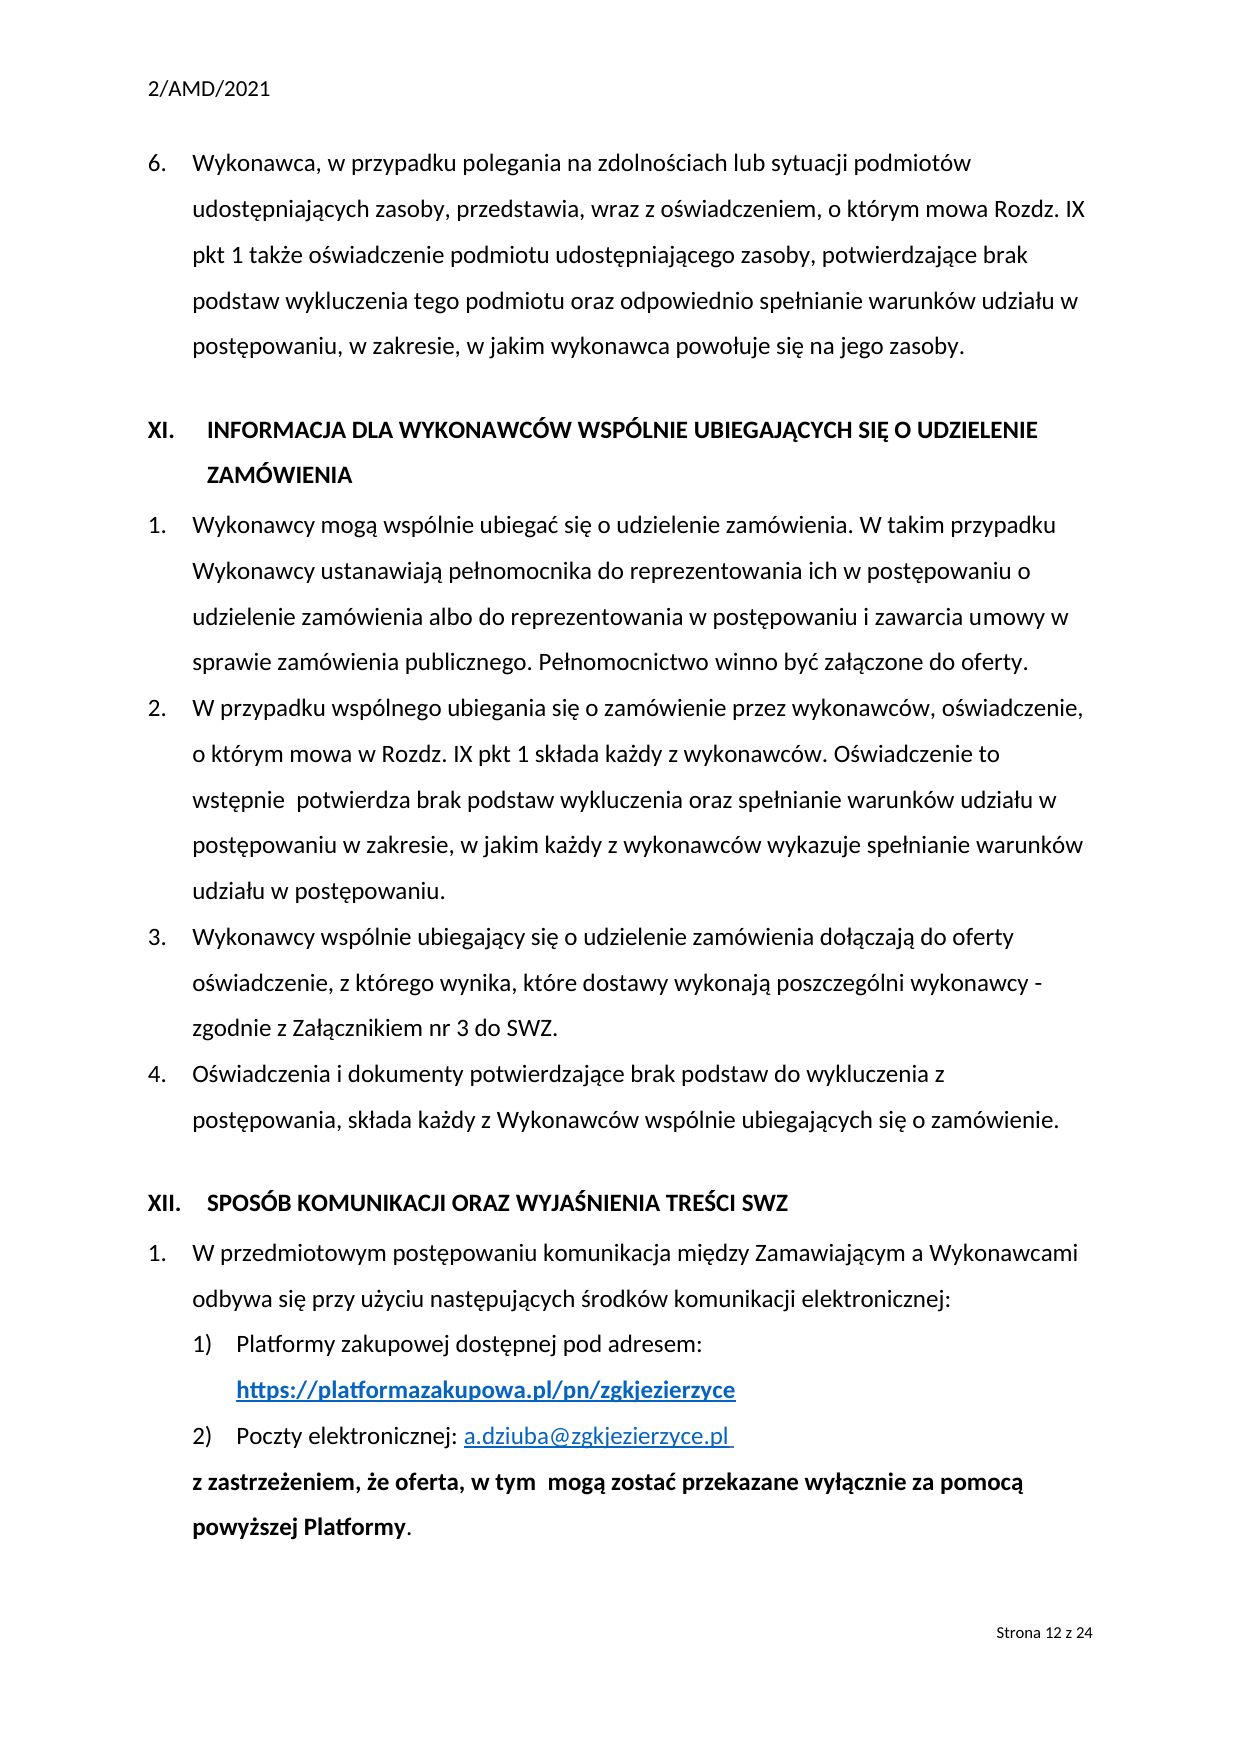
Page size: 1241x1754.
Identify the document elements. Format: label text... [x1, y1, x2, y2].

list Platformy zakupowej dostępnej pod adresem: https://platformazakupowa.pl/pn/zgkjezierzyce [192, 1328, 1083, 1405]
list Poczty elektronicznej: a.dziuba@zgkjezierzyce.pl [192, 1420, 1083, 1450]
text XI. INFORMACJA DLA WYKONAWCÓW WSPÓLNIE UBIEGAJĄCYCH SIĘ O UDZIELENIE ZAMÓWIENIA [148, 414, 1093, 490]
text z zastrzeżeniem, że oferta, w tym mogą zostać przekazane wyłącznie za pomocą powyższej Platformy. [192, 1466, 1083, 1542]
list Wykonawca, w przypadku polegania na zdolnościach lub sytuacji podmiotów udostępniających zasoby, przedstawia, wraz z oświadczeniem, o którym mowa Rozdz. IX pkt 1 także oświadczenie podmiotu udostępniającego zasoby, potwierdzające brak podstaw wykluczenia tego podmiotu oraz odpowiednio spełnianie warunków udziału w postępowaniu, w zakresie, w jakim wykonawca powołuje się na jego zasoby. [148, 148, 1093, 361]
list W przypadku wspólnego ubiegania się o zamówienie przez wykonawców, oświadczenie, o którym mowa w Rozdz. IX pkt 1 składa każdy z wykonawców. Oświadczenie to wstępnie potwierdza brak podstaw wykluczenia oraz spełnianie warunków udziału w postępowaniu w zakresie, w jakim każdy z wykonawców wykazuje spełnianie warunków udziału w postępowaniu. [148, 692, 1093, 906]
list Wykonawcy wspólnie ubiegający się o udzielenie zamówienia dołączają do oferty oświadczenie, z którego wynika, które dostawy wykonają poszczególni wykonawcy - zgodnie z Załącznikiem nr 3 do SWZ. [148, 921, 1093, 1043]
list Oświadczenia i dokumenty potwierdzające brak podstaw do wykluczenia z postępowania, składa każdy z Wykonawców wspólnie ubiegających się o zamówienie. [148, 1058, 1093, 1134]
text XII. SPOSÓB KOMUNIKACJI ORAZ WYJAŚNIENIA TREŚCI SWZ [148, 1187, 1093, 1218]
list W przedmiotowym postępowaniu komunikacja między Zamawiającym a Wykonawcami odbywa się przy użyciu następujących środków komunikacji elektronicznej: [148, 1237, 1083, 1313]
list Wykonawcy mogą wspólnie ubiegać się o udzielenie zamówienia. W takim przypadku Wykonawcy ustanawiają pełnomocnika do reprezentowania ich w postępowaniu o udzielenie zamówienia albo do reprezentowania w postępowaniu i zawarcia umowy w sprawie zamówienia publicznego. Pełnomocnictwo winno być załączone do oferty. [148, 509, 1093, 677]
